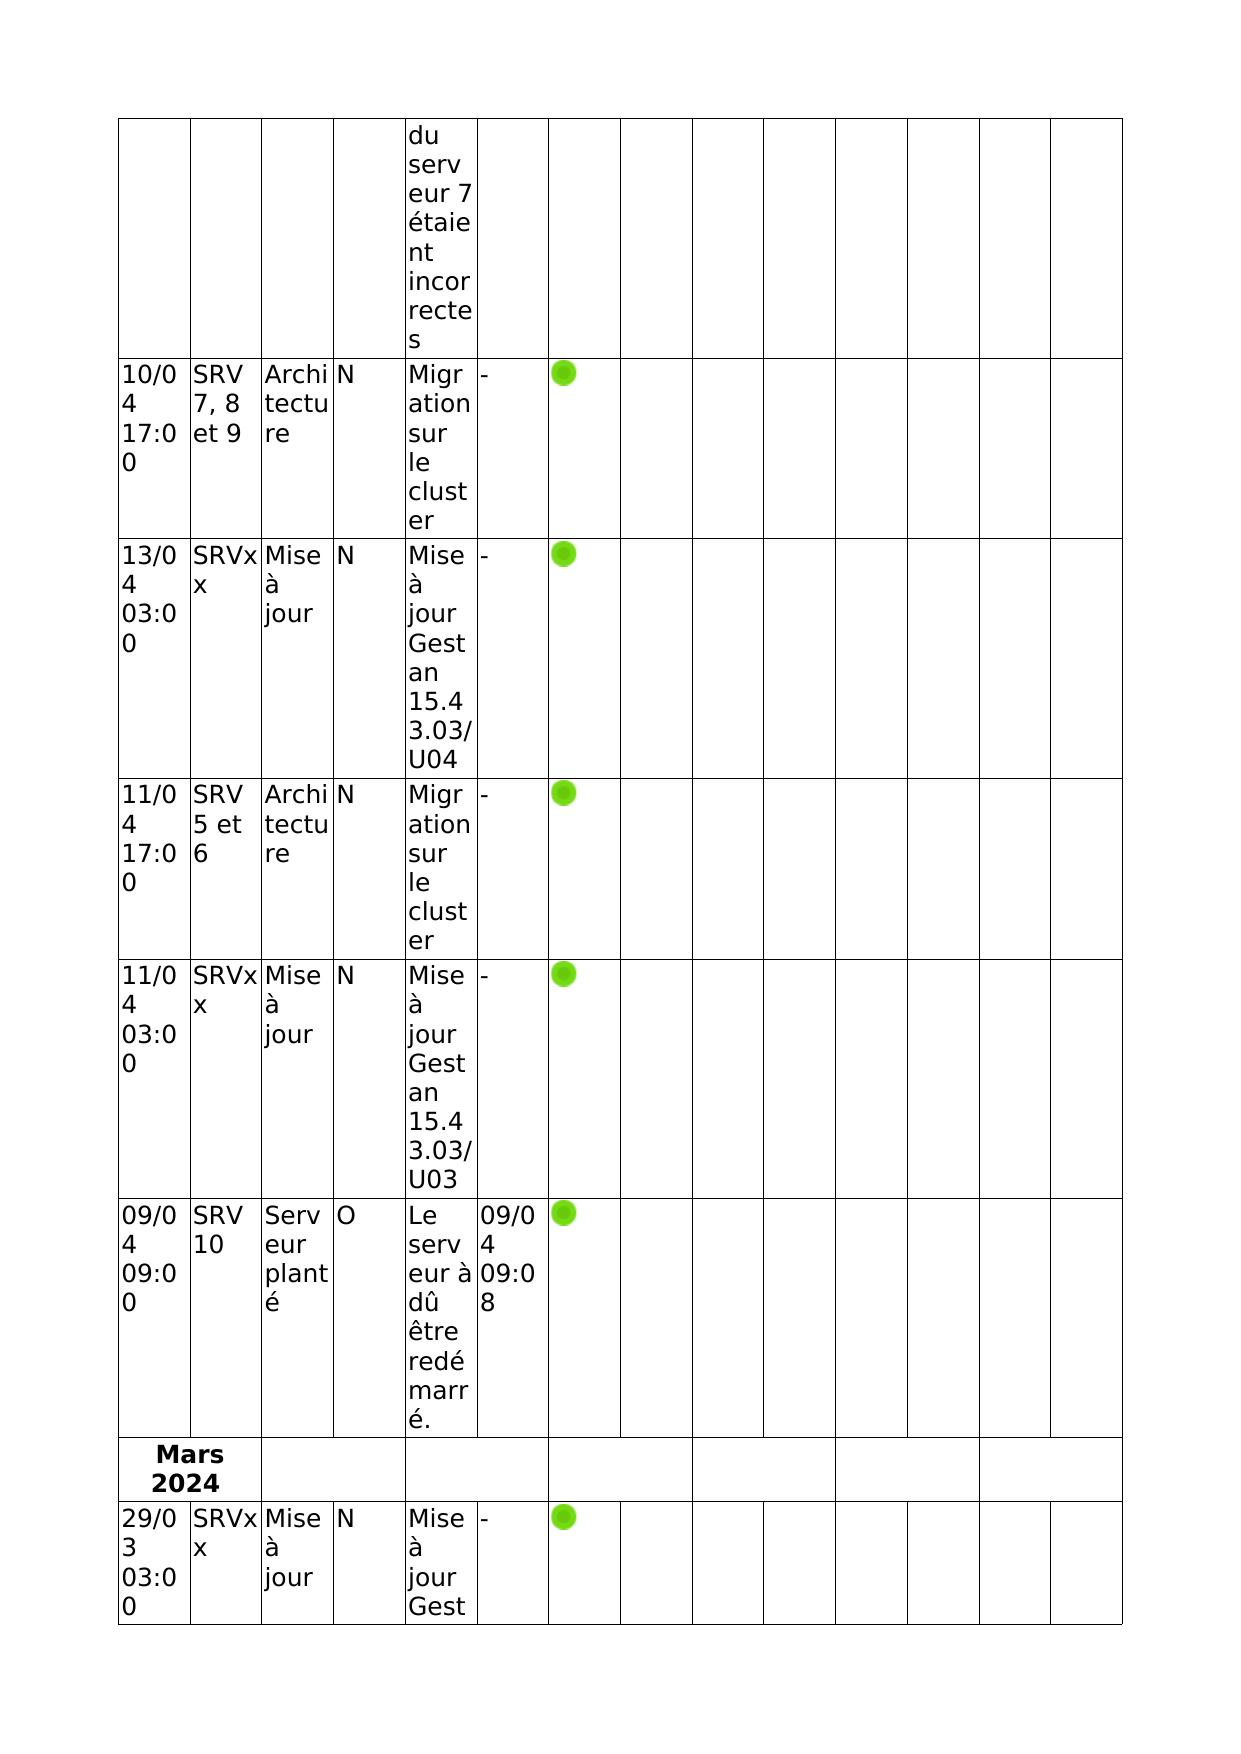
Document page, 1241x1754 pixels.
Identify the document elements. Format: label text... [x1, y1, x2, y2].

table_cell N [334, 779, 405, 958]
table_cell [693, 960, 763, 1198]
table_cell SRV10 [191, 1199, 261, 1437]
table_cell [980, 1199, 1050, 1437]
table_cell [1051, 1502, 1122, 1624]
table_cell [980, 119, 1050, 357]
table_cell 11/04 03:00 [119, 960, 190, 1198]
table_cell [621, 1199, 692, 1437]
table_cell SRVxx [191, 960, 261, 1198]
table_cell [908, 960, 979, 1198]
table_cell - [478, 359, 548, 538]
table_cell [693, 1502, 763, 1624]
table_cell [836, 779, 907, 958]
table_cell [980, 359, 1050, 538]
table_cell [549, 779, 620, 958]
table_cell Mars 2024 [119, 1438, 261, 1501]
table_cell [693, 119, 763, 357]
table_cell [908, 119, 979, 357]
table_cell N [334, 960, 405, 1198]
table_cell Mise à jour [262, 539, 333, 778]
table_cell [980, 1502, 1050, 1624]
table_cell du serveur 7 étaient incorrectes [406, 119, 477, 357]
table_cell - [478, 539, 548, 778]
table_cell 29/03 03:00 [119, 1502, 190, 1624]
table_cell [693, 1199, 763, 1437]
picture [551, 360, 577, 386]
picture [551, 1200, 577, 1226]
table_cell [836, 960, 907, 1198]
table_cell [693, 779, 763, 958]
table_cell [908, 359, 979, 538]
table_cell N [334, 1502, 405, 1624]
table_cell [908, 1199, 979, 1437]
table_cell O [334, 1199, 405, 1437]
table_cell [908, 779, 979, 958]
table_cell Architecture [262, 779, 333, 958]
table_cell [621, 1502, 692, 1624]
table_cell [908, 539, 979, 778]
table_cell SRV7, 8 et 9 [191, 359, 261, 538]
table_cell [764, 359, 835, 538]
table_cell SRV5 et 6 [191, 779, 261, 958]
table_cell [1051, 779, 1122, 958]
table_cell [764, 119, 835, 357]
table_cell [621, 119, 692, 357]
table_cell [764, 1199, 835, 1437]
table_cell [980, 779, 1050, 958]
table_cell [693, 1438, 835, 1501]
table_cell [764, 960, 835, 1198]
table_cell [549, 539, 620, 778]
table_cell [836, 359, 907, 538]
table_cell [764, 1502, 835, 1624]
table_cell [836, 539, 907, 778]
picture [551, 541, 577, 567]
table_cell 11/04 17:00 [119, 779, 190, 958]
table_cell - [478, 960, 548, 1198]
table_cell [478, 119, 548, 357]
table_cell - [478, 1502, 548, 1624]
table_cell [621, 359, 692, 538]
table_cell [262, 1438, 405, 1501]
table_cell Architecture [262, 359, 333, 538]
table_cell [549, 119, 620, 357]
table_cell [1051, 119, 1122, 357]
table_cell [836, 119, 907, 357]
table_cell 10/04 17:00 [119, 359, 190, 538]
table_cell [693, 539, 763, 778]
table_cell [980, 960, 1050, 1198]
table_cell [549, 1502, 620, 1624]
table_cell [764, 539, 835, 778]
table_cell [621, 539, 692, 778]
table_cell 09/04 09:08 [478, 1199, 548, 1437]
table_cell [549, 359, 620, 538]
picture [551, 780, 577, 806]
table_cell SRVxx [191, 1502, 261, 1624]
table_cell Mise à jour Gestan 15.43.03/U04 [406, 539, 477, 778]
table_cell Serveur planté [262, 1199, 333, 1437]
table_cell Migration sur le cluster [406, 779, 477, 958]
table_cell [262, 119, 333, 357]
picture [551, 961, 577, 987]
table_cell Mise à jour [262, 1502, 333, 1624]
table_cell [836, 1199, 907, 1437]
table_cell [1051, 960, 1122, 1198]
table_cell [549, 960, 620, 1198]
table_cell [980, 1438, 1122, 1501]
table_cell [1051, 359, 1122, 538]
table_cell Mise à jour Gestan 15.43.03/U03 [406, 960, 477, 1198]
table_cell Mise à jour [262, 960, 333, 1198]
table_cell [764, 779, 835, 958]
table_cell [693, 359, 763, 538]
table_cell 09/04 09:00 [119, 1199, 190, 1437]
table_cell 13/04 03:00 [119, 539, 190, 778]
table_cell Migration sur le cluster [406, 359, 477, 538]
table_cell [836, 1502, 907, 1624]
table_cell [1051, 1199, 1122, 1437]
picture [551, 1504, 577, 1530]
table_cell [191, 119, 261, 357]
table_cell [1051, 539, 1122, 778]
table_cell Mise à jour Gest [406, 1502, 477, 1624]
table_cell [908, 1502, 979, 1624]
table_cell [621, 960, 692, 1198]
table_cell [406, 1438, 548, 1501]
table_cell [549, 1438, 692, 1501]
table_cell SRVxx [191, 539, 261, 778]
table_cell [334, 119, 405, 357]
table_cell Le serveur à dû être redémarré. [406, 1199, 477, 1437]
table_cell N [334, 359, 405, 538]
table_cell - [478, 779, 548, 958]
table_cell N [334, 539, 405, 778]
table_cell [119, 119, 190, 357]
table_cell [836, 1438, 979, 1501]
table_cell [549, 1199, 620, 1437]
table_cell [980, 539, 1050, 778]
table_cell [621, 779, 692, 958]
